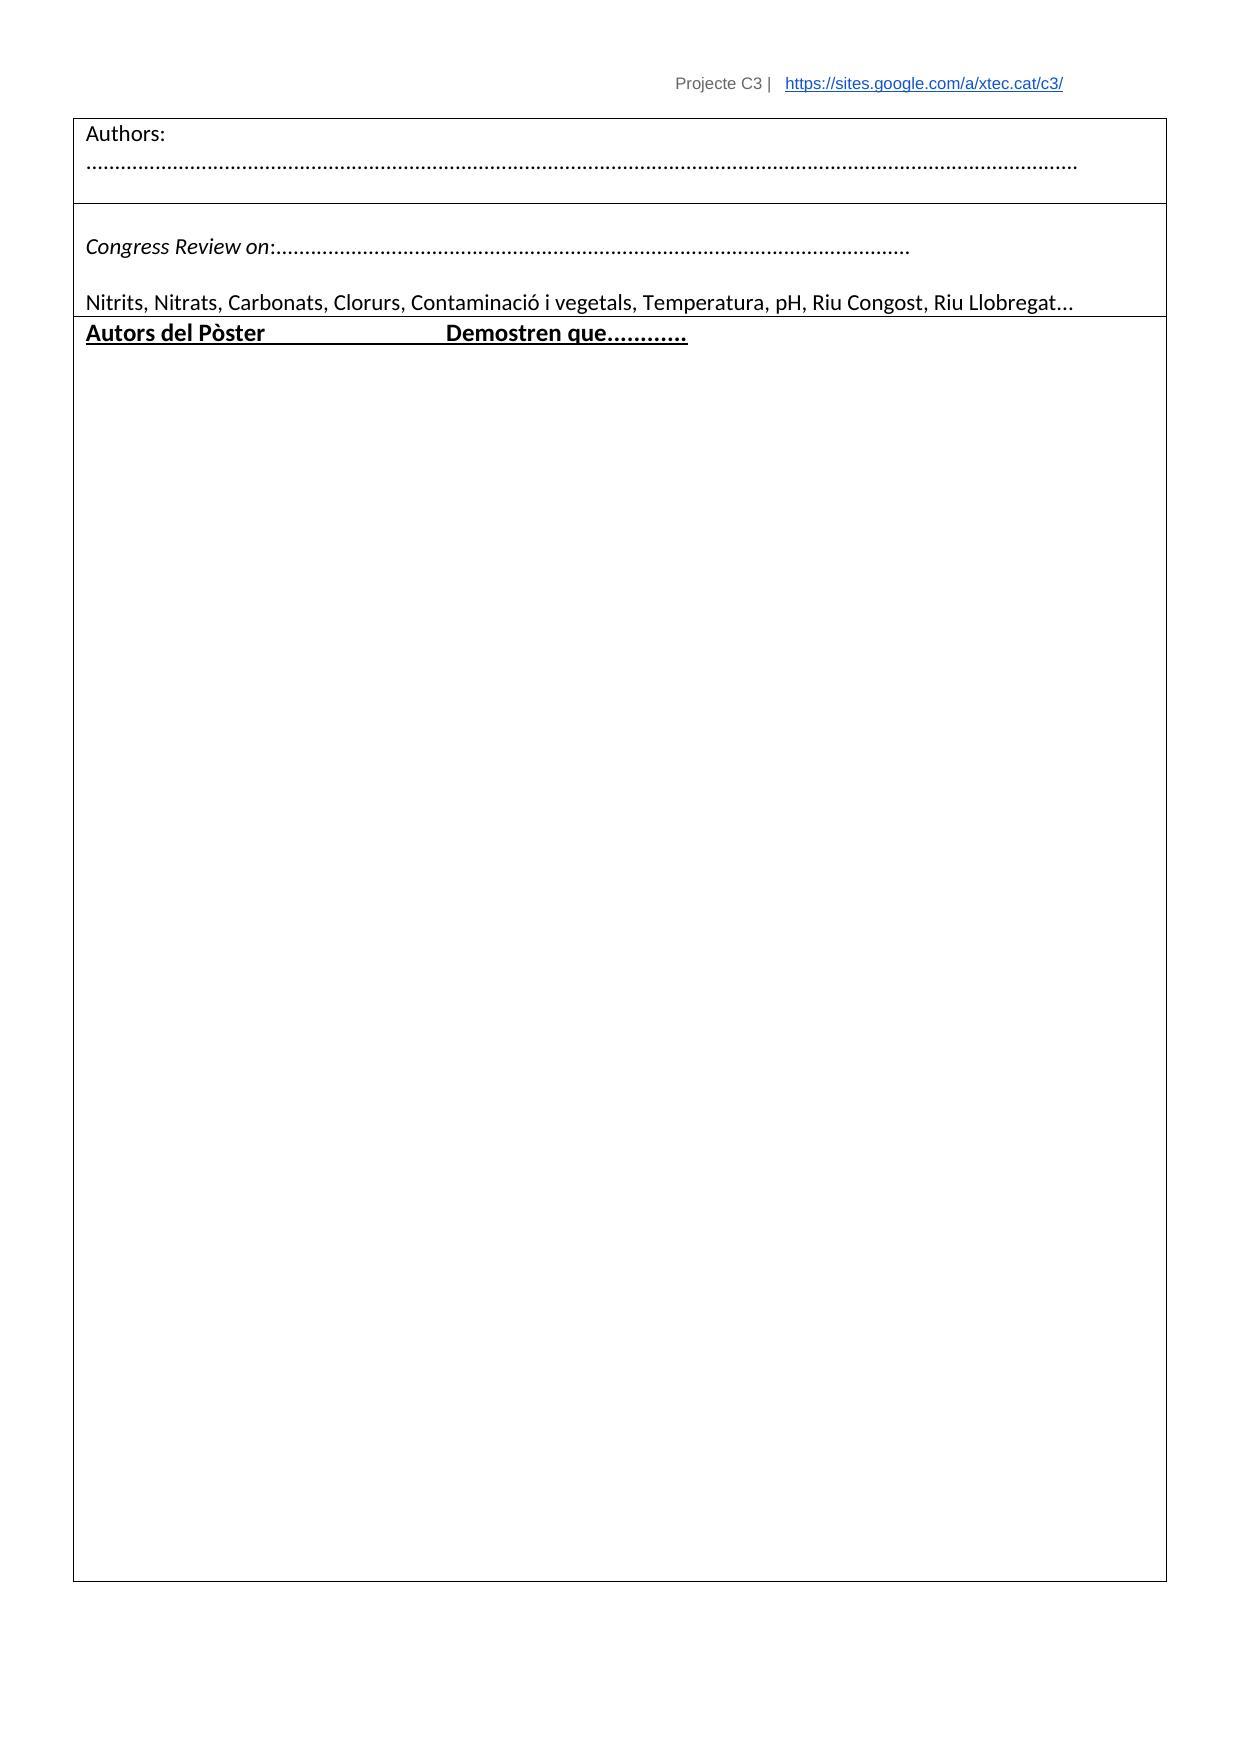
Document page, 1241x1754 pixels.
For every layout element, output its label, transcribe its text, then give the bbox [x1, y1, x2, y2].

table_cell Autors del Pòster Demostren que............ [74, 317, 1166, 1581]
table_header Authors: ............................................................................................................................................................................ [74, 119, 1166, 203]
text Projecte C3 | https://sites.google.com/a/xtec.cat/c3/ [177, 74, 1063, 93]
table_cell Congress Review on:.............................................................................................................. Nitrits, Nitrats, Carbonats, Clorurs, Contaminació i vegetals, Temperatura, pH, Riu Congost, Riu Llobregat... [74, 204, 1166, 316]
